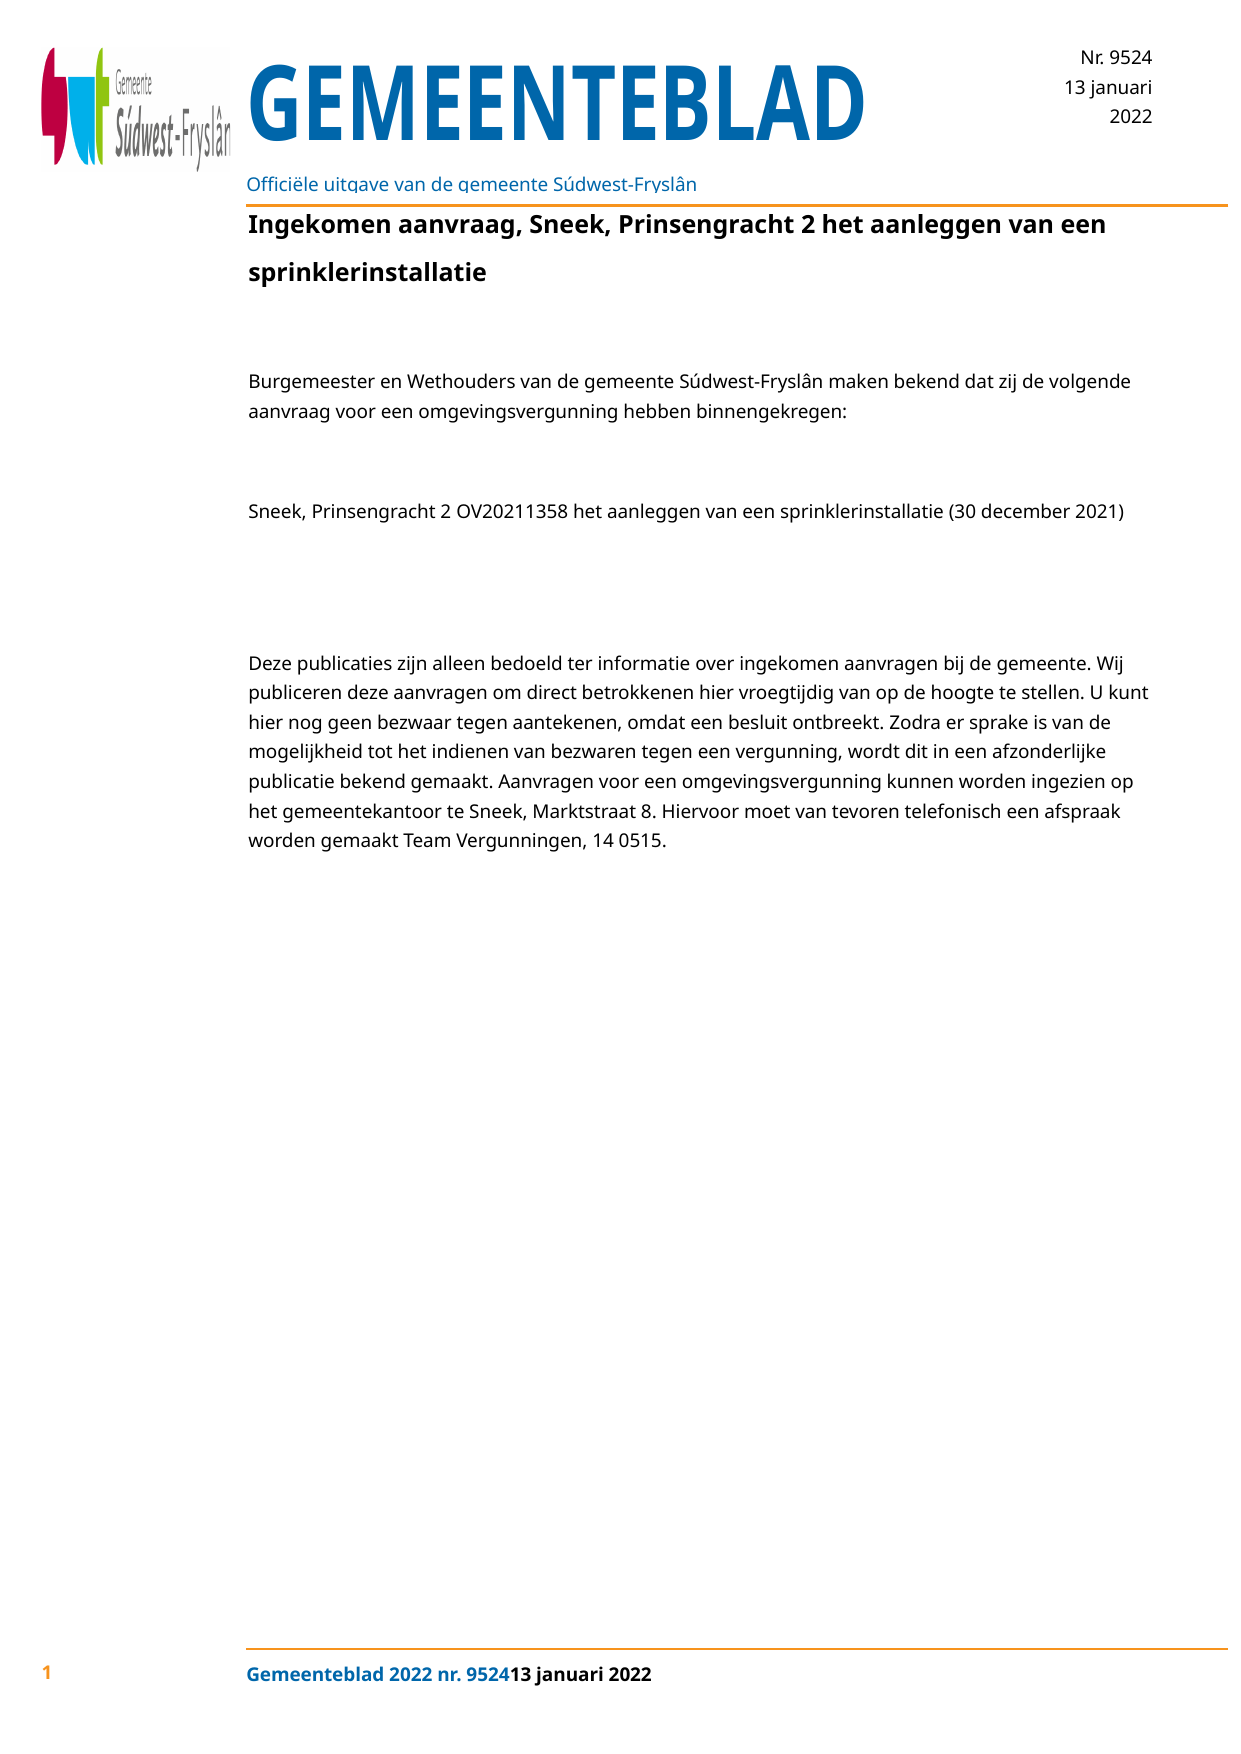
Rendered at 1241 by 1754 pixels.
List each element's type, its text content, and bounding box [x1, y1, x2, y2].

text Deze publicaties zijn alleen bedoeld ter informatie over ingekomen aanvragen bij de gemeente. Wij publiceren deze aanvragen om direct betrokkenen hier vroegtijdig van op de hoogte te stellen. U kunt hier nog geen bezwaar tegen aantekenen, omdat een besluit ontbreekt. Zodra er sprake is van de mogelijkheid tot het indienen van bezwaren tegen een vergunning, wordt dit in een afzonderlijke publicatie bekend gemaakt. Aanvragen voor een omgevingsvergunning kunnen worden ingezien op het gemeentekantoor te Sneek, Marktstraat 8. Hiervoor moet van tevoren telefonisch een afspraak worden gemaakt Team Vergunningen, 14 0515. [248, 650, 1152, 853]
text Burgemeester en Wethouders van de gemeente Súdwest-Fryslân maken bekend dat zij de volgende aanvraag voor een omgevingsvergunning hebben binnengekregen: [248, 368, 1152, 424]
text Ingekomen aanvraag, Sneek, Prinsengracht 2 het aanleggen van een sprinklerinstallatie [248, 207, 1152, 288]
text Sneek, Prinsengracht 2 OV20211358 het aanleggen van een sprinklerinstallatie (30 december 2021) [248, 499, 1152, 524]
picture [41, 47, 231, 172]
